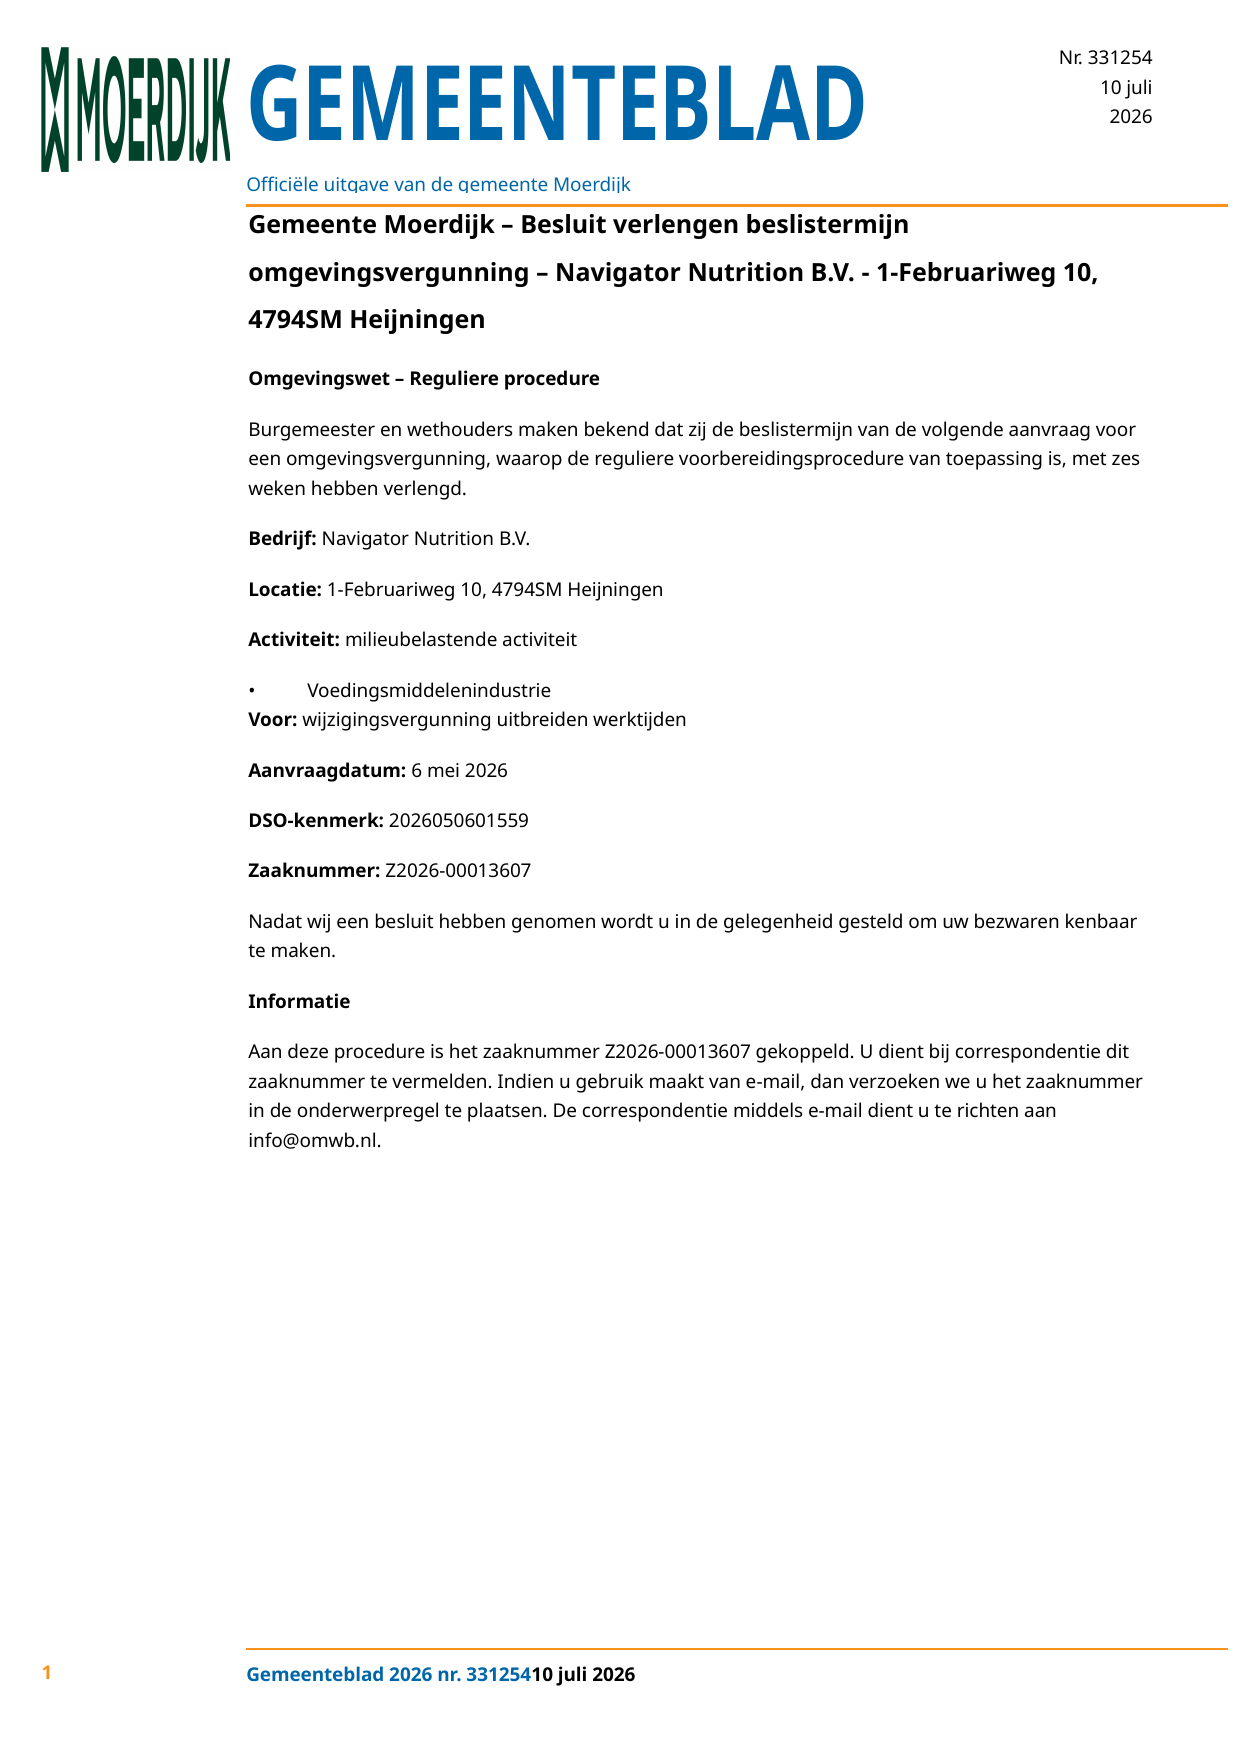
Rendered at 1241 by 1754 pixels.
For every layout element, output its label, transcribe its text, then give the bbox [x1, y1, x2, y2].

text Activiteit: milieubelastende activiteit [248, 626, 1152, 652]
text Zaaknummer: Z2026-00013607 [248, 858, 1152, 883]
text Gemeente Moerdijk – Besluit verlengen beslistermijn omgevingsvergunning – Navigator Nutrition B.V. - 1-Februariweg 10, 4794SM Heijningen [248, 207, 1152, 336]
text Locatie: 1-Februariweg 10, 4794SM Heijningen [248, 576, 1152, 602]
text Aanvraagdatum: 6 mei 2026 [248, 757, 1152, 782]
text Omgevingswet – Reguliere procedure [248, 366, 1152, 391]
text Bedrijf: Navigator Nutrition B.V. [248, 526, 1152, 551]
text Burgemeester en wethouders maken bekend dat zij de beslistermijn van de volgende aanvraag voor een omgevingsvergunning, waarop de reguliere voorbereidingsprocedure van toepassing is, met zes weken hebben verlengd. [248, 416, 1152, 501]
text Aan deze procedure is het zaaknummer Z2026-00013607 gekoppeld. U dient bij correspondentie dit zaaknummer te vermelden. Indien u gebruik maakt van e-mail, dan verzoeken we u het zaaknummer in de onderwerpregel te plaatsen. De correspondentie middels e-mail dient u te richten aan info@omwb.nl. [248, 1038, 1152, 1153]
text DSO-kenmerk: 2026050601559 [248, 807, 1152, 833]
text Nadat wij een besluit hebben genomen wordt u in de gelegenheid gesteld om uw bezwaren kenbaar te maken. [248, 908, 1152, 963]
text Informatie [248, 988, 1152, 1014]
list Voedingsmiddelenindustrie [248, 677, 1152, 702]
picture [41, 47, 231, 172]
text Voor: wijzigingsvergunning uitbreiden werktijden [248, 706, 1152, 732]
